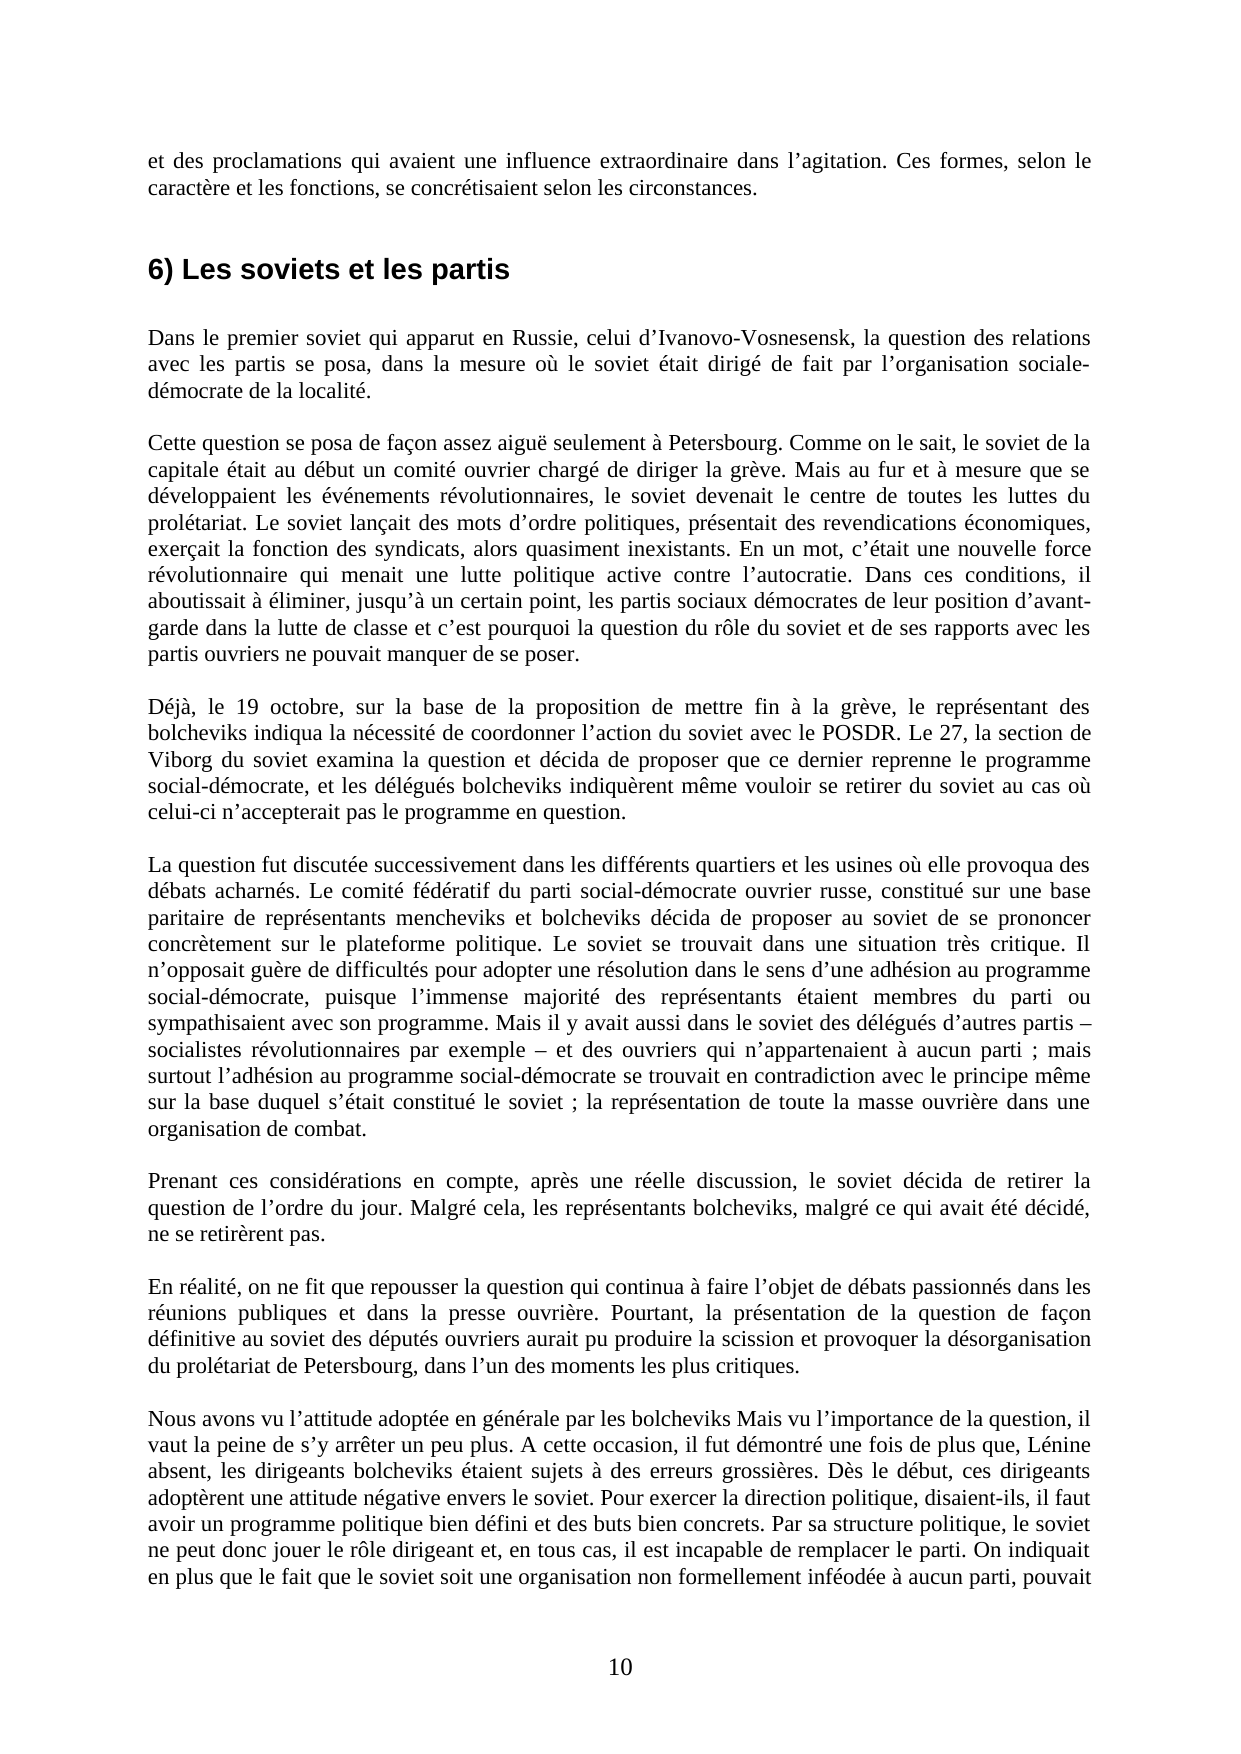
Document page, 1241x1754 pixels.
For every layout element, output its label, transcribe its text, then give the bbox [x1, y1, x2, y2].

text En réalité, on ne fit que repousser la question qui continua à faire l’objet de débats passionnés dans les réunions publiques et dans la presse ouvrière. Pourtant, la présentation de la question de façon définitive au soviet des députés ouvriers aurait pu produire la scission et provoquer la désorganisation du prolétariat de Petersbourg, dans l’un des moments les plus critiques. [148, 1273, 1093, 1378]
text Déjà, le 19 octobre, sur la base de la proposition de mettre fin à la grève, le représentant des bolcheviks indiqua la nécessité de coordonner l’action du soviet avec le POSDR. Le 27, la section de Viborg du soviet examina la question et décida de proposer que ce dernier reprenne le programme social-démocrate, et les délégués bolcheviks indiquèrent même vouloir se retirer du soviet au cas où celui-ci n’accepterait pas le programme en question. [148, 693, 1093, 825]
text La question fut discutée successivement dans les différents quartiers et les usines où elle provoqua des débats acharnés. Le comité fédératif du parti social-démocrate ouvrier russe, constitué sur une base paritaire de représentants mencheviks et bolcheviks décida de proposer au soviet de se prononcer concrètement sur le plateforme politique. Le soviet se trouvait dans une situation très critique. Il n’opposait guère de difficultés pour adopter une résolution dans le sens d’une adhésion au programme social-démocrate, puisque l’immense majorité des représentants étaient membres du parti ou sympathisaient avec son programme. Mais il y avait aussi dans le soviet des délégués d’autres partis – socialistes révolutionnaires par exemple – et des ouvriers qui n’appartenaient à aucun parti ; mais surtout l’adhésion au programme social-démocrate se trouvait en contradiction avec le principe même sur la base duquel s’était constitué le soviet ; la représentation de toute la masse ouvrière dans une organisation de combat. [148, 851, 1093, 1141]
text Nous avons vu l’attitude adoptée en générale par les bolcheviks Mais vu l’importance de la question, il vaut la peine de s’y arrêter un peu plus. A cette occasion, il fut démontré une fois de plus que, Lénine absent, les dirigeants bolcheviks étaient sujets à des erreurs grossières. Dès le début, ces dirigeants adoptèrent une attitude négative envers le soviet. Pour exercer la direction politique, disaient-ils, il faut avoir un programme politique bien défini et des buts bien concrets. Par sa structure politique, le soviet ne peut donc jouer le rôle dirigeant et, en tous cas, il est incapable de remplacer le parti. On indiquait en plus que le fait que le soviet soit une organisation non formellement inféodée à aucun parti, pouvait [148, 1404, 1093, 1589]
subtitle 6) Les soviets et les partis [148, 252, 1093, 285]
text Dans le premier soviet qui apparut en Russie, celui d’Ivanovo-Vosnesensk, la question des relations avec les partis se posa, dans la mesure où le soviet était dirigé de fait par l’organisation sociale-démocrate de la localité. [148, 324, 1093, 403]
text Cette question se posa de façon assez aiguë seulement à Petersbourg. Comme on le sait, le soviet de la capitale était au début un comité ouvrier chargé de diriger la grève. Mais au fur et à mesure que se développaient les événements révolutionnaires, le soviet devenait le centre de toutes les luttes du prolétariat. Le soviet lançait des mots d’ordre politiques, présentait des revendications économiques, exerçait la fonction des syndicats, alors quasiment inexistants. En un mot, c’était une nouvelle force révolutionnaire qui menait une lutte politique active contre l’autocratie. Dans ces conditions, il aboutissait à éliminer, jusqu’à un certain point, les partis sociaux démocrates de leur position d’avant-garde dans la lutte de classe et c’est pourquoi la question du rôle du soviet et de ses rapports avec les partis ouvriers ne pouvait manquer de se poser. [148, 429, 1093, 667]
text Prenant ces considérations en compte, après une réelle discussion, le soviet décida de retirer la question de l’ordre du jour. Malgré cela, les représentants bolcheviks, malgré ce qui avait été décidé, ne se retirèrent pas. [148, 1167, 1093, 1246]
text et des proclamations qui avaient une influence extraordinaire dans l’agitation. Ces formes, selon le caractère et les fonctions, se concrétisaient selon les circonstances. [148, 148, 1093, 200]
